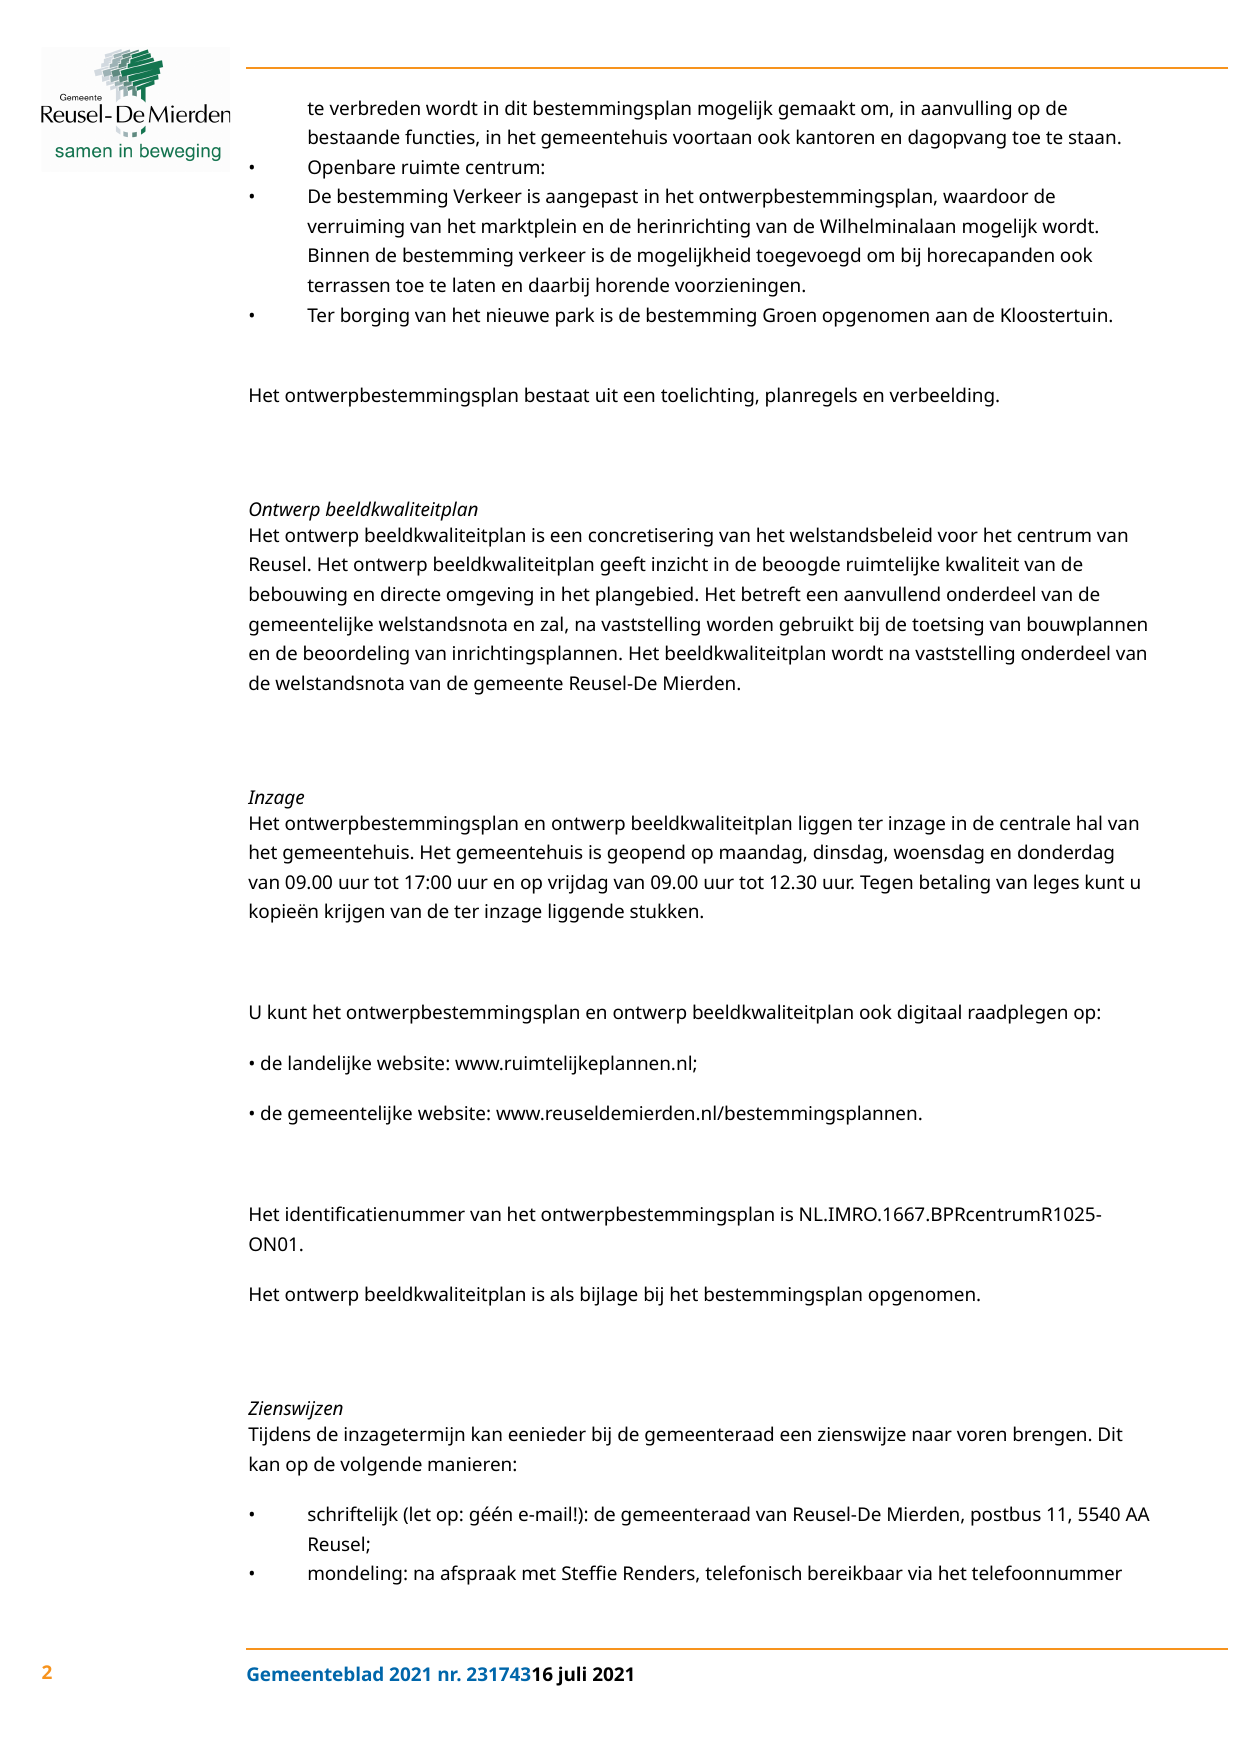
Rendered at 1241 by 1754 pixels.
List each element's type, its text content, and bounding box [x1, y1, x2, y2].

list mondeling: na afspraak met Steffie Renders, telefonisch bereikbaar via het telefoonnummer [248, 1561, 1152, 1586]
text Tijdens de inzagetermijn kan eenieder bij de gemeenteraad een zienswijze naar voren brengen. Dit kan op de volgende manieren: [248, 1421, 1152, 1477]
list schriftelijk (let op: géén e-mail!): de gemeenteraad van Reusel-De Mierden, postbus 11, 5540 AA Reusel; [248, 1501, 1152, 1557]
list te verbreden wordt in dit bestemmingsplan mogelijk gemaakt om, in aanvulling op de bestaande functies, in het gemeentehuis voortaan ook kantoren en dagopvang toe te staan. [248, 95, 1152, 150]
text Het ontwerpbestemmingsplan en ontwerp beeldkwaliteitplan liggen ter inzage in de centrale hal van het gemeentehuis. Het gemeentehuis is geopend op maandag, dinsdag, woensdag en donderdag van 09.00 uur tot 17:00 uur en op vrijdag van 09.00 uur tot 12.30 uur. Tegen betaling van leges kunt u kopieën krijgen van de ter inzage liggende stukken. [248, 810, 1152, 924]
text Het ontwerpbestemmingsplan bestaat uit een toelichting, planregels en verbeelding. [248, 382, 1152, 408]
text Inzage [248, 784, 1152, 810]
text • de gemeentelijke website: www.reuseldemierden.nl/bestemmingsplannen. [248, 1100, 1152, 1126]
text Ontwerp beeldkwaliteitplan [248, 496, 1152, 522]
text Het ontwerp beeldkwaliteitplan is als bijlage bij het bestemmingsplan opgenomen. [248, 1281, 1152, 1307]
list Openbare ruimte centrum: [248, 154, 1152, 180]
list Ter borging van het nieuwe park is de bestemming Groen opgenomen aan de Kloostertuin. [248, 302, 1152, 328]
picture [41, 47, 231, 172]
list De bestemming Verkeer is aangepast in het ontwerpbestemmingsplan, waardoor de verruiming van het marktplein en de herinrichting van de Wilhelminalaan mogelijk wordt. Binnen de bestemming verkeer is de mogelijkheid toegevoegd om bij horecapanden ook terrassen toe te laten en daarbij horende voorzieningen. [248, 183, 1152, 298]
text Zienswijzen [248, 1396, 1152, 1421]
text U kunt het ontwerpbestemmingsplan en ontwerp beeldkwaliteitplan ook digitaal raadplegen op: [248, 999, 1152, 1025]
text Het identificatienummer van het ontwerpbestemmingsplan is NL.IMRO.1667.BPRcentrumR1025-ON01. [248, 1201, 1152, 1257]
text • de landelijke website: www.ruimtelijkeplannen.nl; [248, 1050, 1152, 1076]
text Het ontwerp beeldkwaliteitplan is een concretisering van het welstandsbeleid voor het centrum van Reusel. Het ontwerp beeldkwaliteitplan geeft inzicht in de beoogde ruimtelijke kwaliteit van de bebouwing en directe omgeving in het plangebied. Het betreft een aanvullend onderdeel van de gemeentelijke welstandsnota en zal, na vaststelling worden gebruikt bij de toetsing van bouwplannen en de beoordeling van inrichtingsplannen. Het beeldkwaliteitplan wordt na vaststelling onderdeel van de welstandsnota van de gemeente Reusel-De Mierden. [248, 522, 1152, 696]
